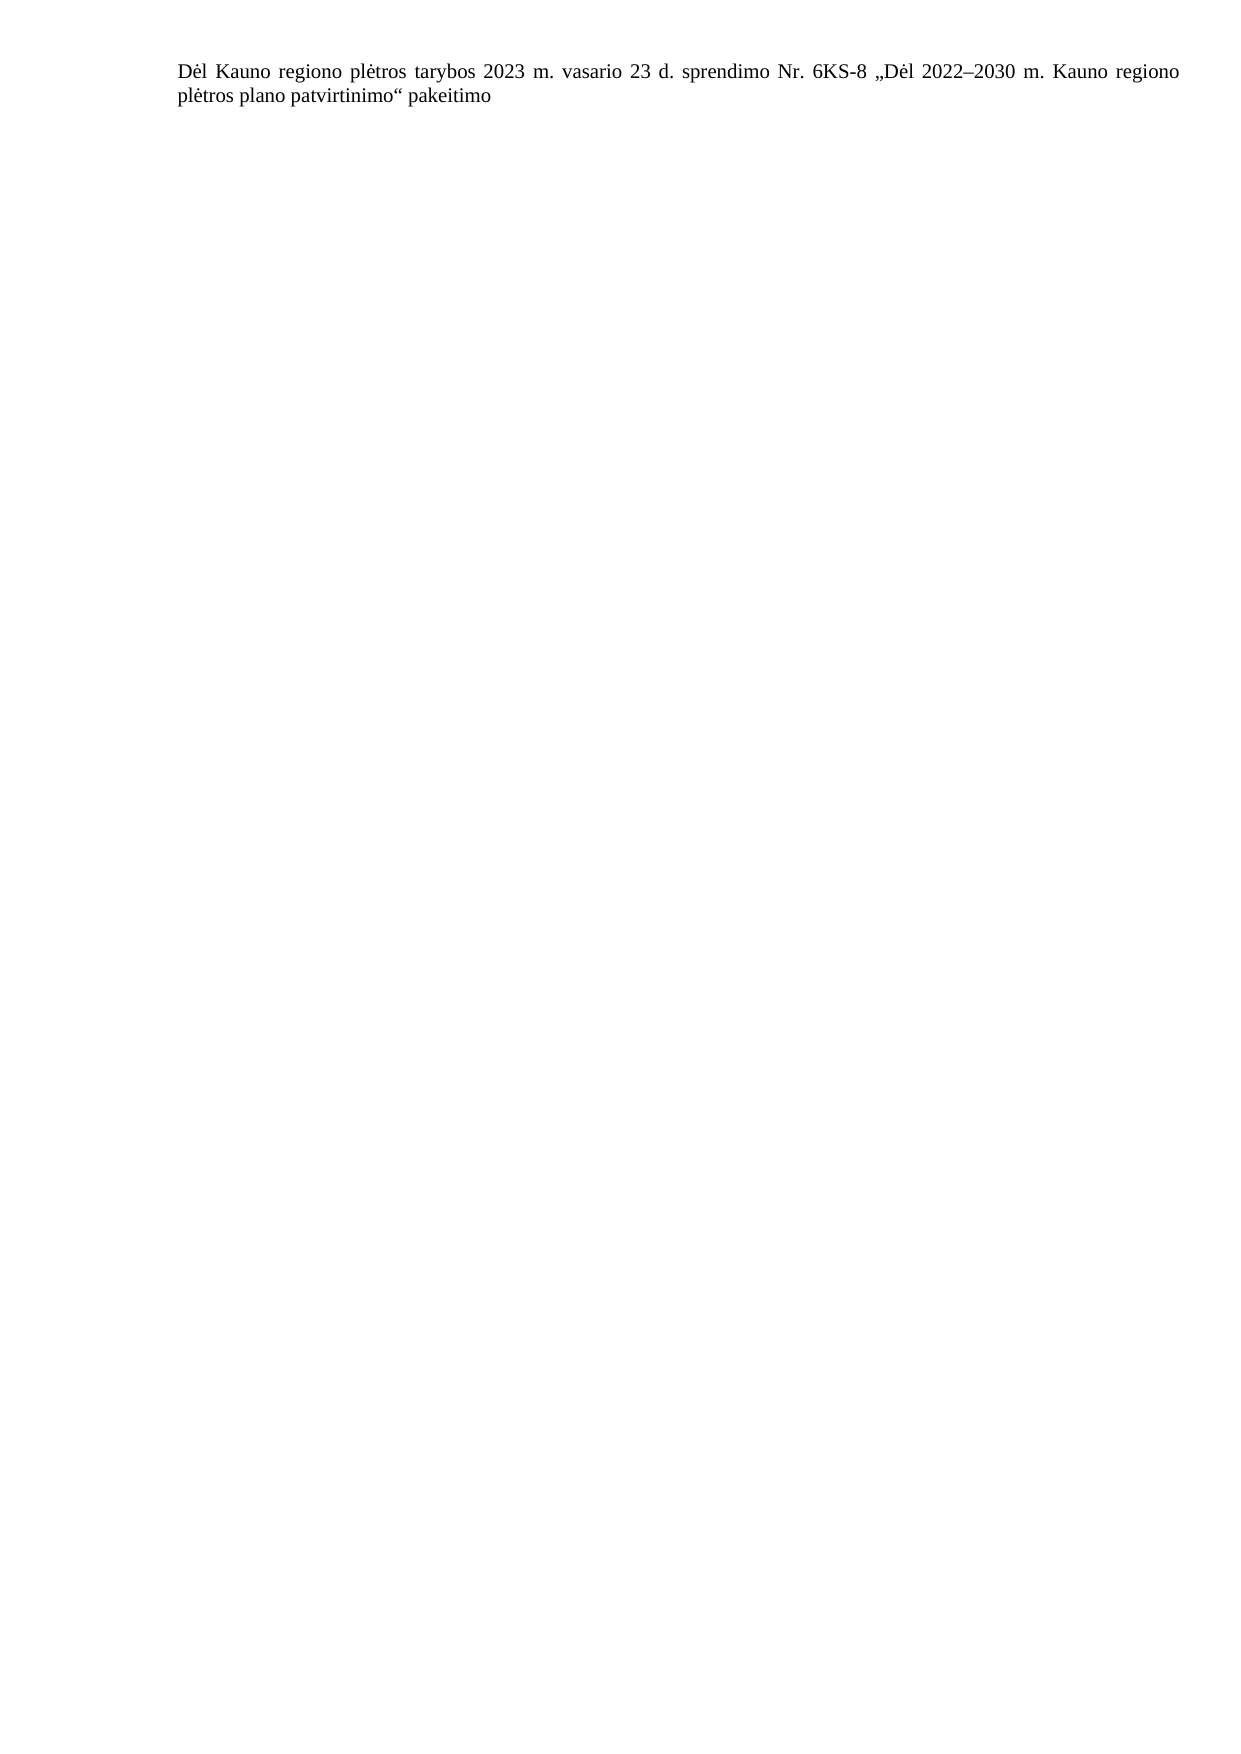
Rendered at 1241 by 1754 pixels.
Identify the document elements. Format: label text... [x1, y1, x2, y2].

text Dėl Kauno regiono plėtros tarybos 2023 m. vasario 23 d. sprendimo Nr. 6KS-8 „Dėl 2022–2030 m. Kauno regiono plėtros plano patvirtinimo“ pakeitimo [177, 59, 1181, 107]
